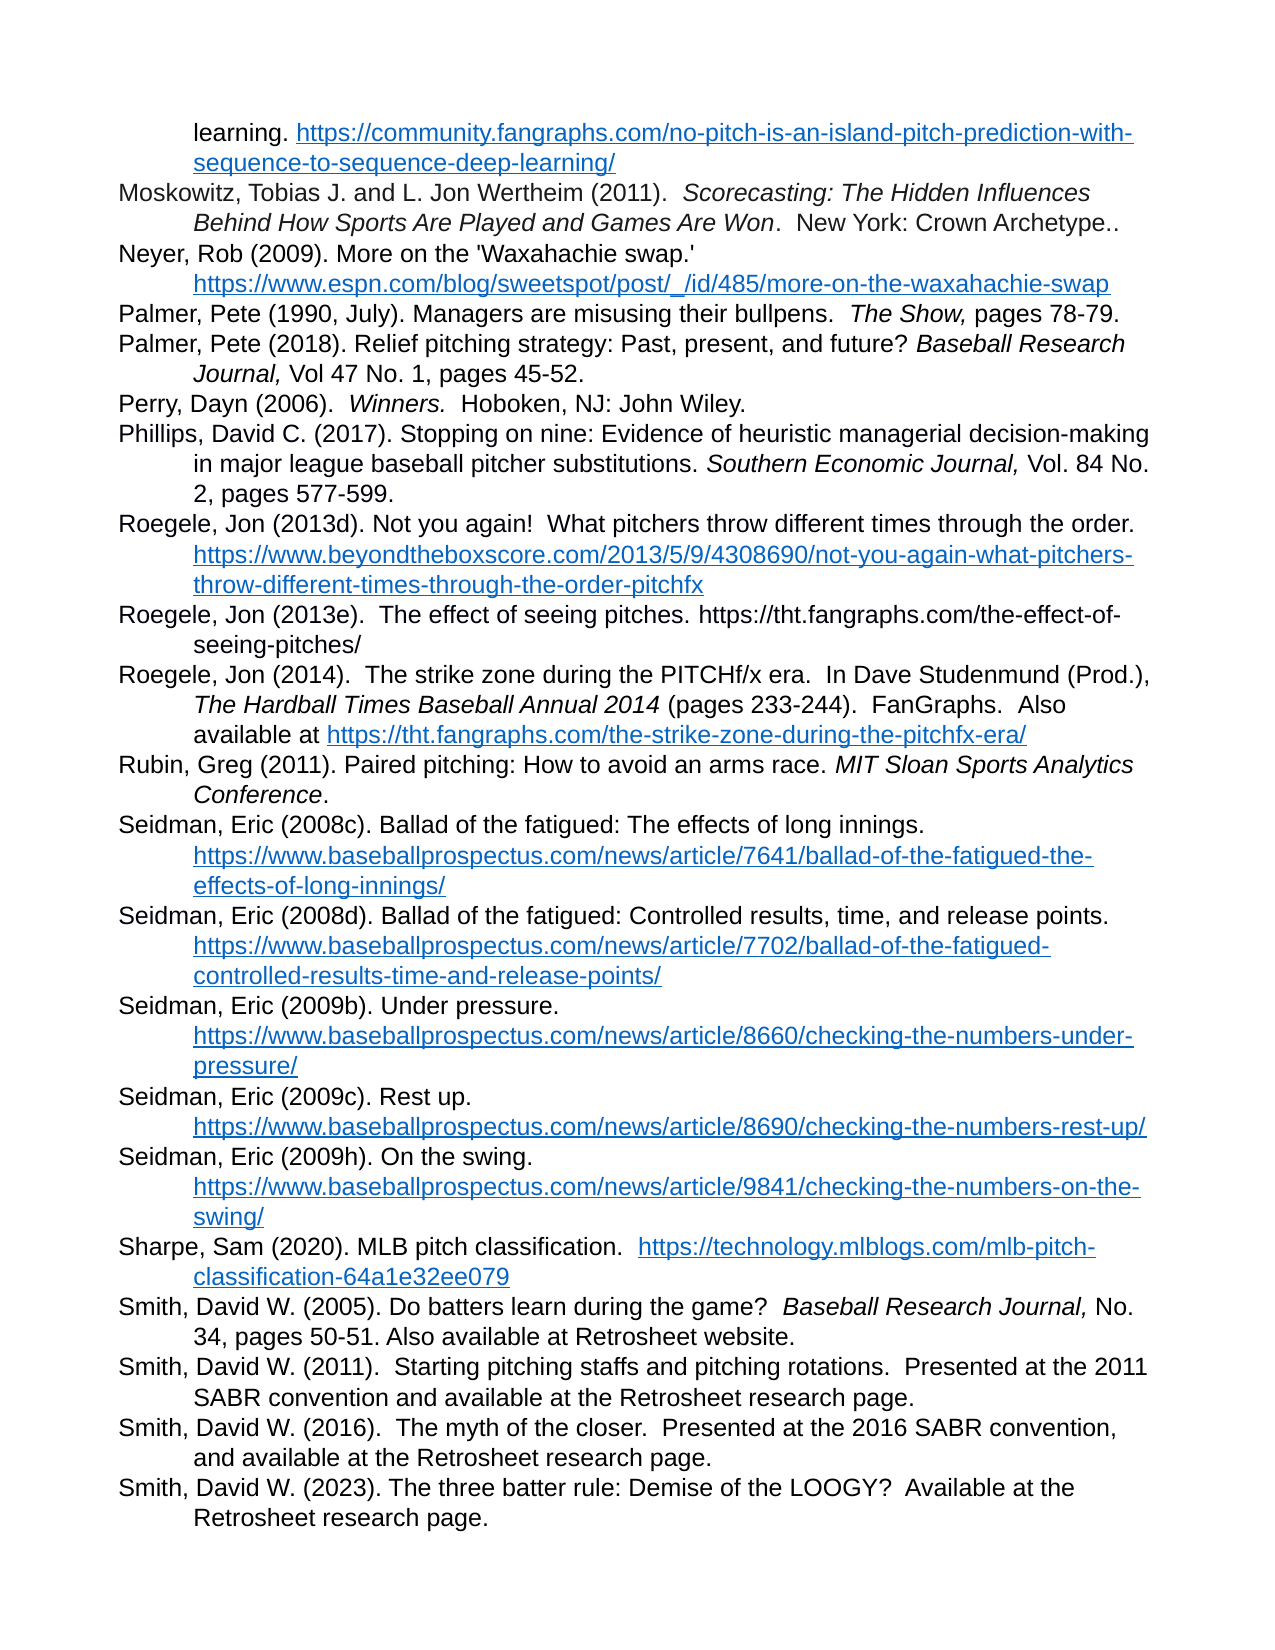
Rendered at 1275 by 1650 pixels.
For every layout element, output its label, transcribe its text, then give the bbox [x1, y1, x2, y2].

text Smith, David W. (2016). The myth of the closer. Presented at the 2016 SABR convention, and available at the Retrosheet research page. [118, 1413, 1157, 1471]
text Sharpe, Sam (2020). MLB pitch classification. https://technology.mlblogs.com/mlb-pitch-classification-64a1e32ee079 [118, 1232, 1157, 1291]
text Roegele, Jon (2014). The strike zone during the PITCHf/x era. In Dave Studenmund (Prod.), The Hardball Times Baseball Annual 2014 (pages 233-244). FanGraphs. Also available at https://tht.fangraphs.com/the-strike-zone-during-the-pitchfx-era/ [118, 660, 1157, 749]
text Smith, David W. (2005). Do batters learn during the game? Baseball Research Journal, No. 34, pages 50-51. Also available at Retrosheet website. [118, 1292, 1157, 1351]
text learning. https://community.fangraphs.com/no-pitch-is-an-island-pitch-prediction-with-sequence-to-sequence-deep-learning/ [118, 118, 1157, 177]
text Seidman, Eric (2009b). Under pressure. https://www.baseballprospectus.com/news/article/8660/checking-the-numbers-under-pressure/ [118, 991, 1157, 1080]
text Moskowitz, Tobias J. and L. Jon Wertheim (2011). Scorecasting: The Hidden Influences Behind How Sports Are Played and Games Are Won. New York: Crown Archetype.. [118, 178, 1157, 237]
text Palmer, Pete (1990, July). Managers are misusing their bullpens. The Show, pages 78-79. [118, 299, 1157, 327]
text Roegele, Jon (2013e). The effect of seeing pitches. https://tht.fangraphs.com/the-effect-of-seeing-pitches/ [118, 600, 1157, 659]
text Roegele, Jon (2013d). Not you again! What pitchers throw different times through the order. https://www.beyondtheboxscore.com/2013/5/9/4308690/not-you-again-what-pitchers-throw-different-times-through-the-order-pitchfx [118, 509, 1157, 598]
text Seidman, Eric (2009h). On the swing. https://www.baseballprospectus.com/news/article/9841/checking-the-numbers-on-the-swing/ [118, 1142, 1157, 1231]
text Rubin, Greg (2011). Paired pitching: How to avoid an arms race. MIT Sloan Sports Analytics Conference. [118, 750, 1157, 809]
text Palmer, Pete (2018). Relief pitching strategy: Past, present, and future? Baseball Research Journal, Vol 47 No. 1, pages 45-52. [118, 329, 1157, 388]
text Perry, Dayn (2006). Winners. Hoboken, NJ: John Wiley. [118, 389, 1157, 418]
text Smith, David W. (2011). Starting pitching staffs and pitching rotations. Presented at the 2011 SABR convention and available at the Retrosheet research page. [118, 1352, 1157, 1411]
text Seidman, Eric (2009c). Rest up. https://www.baseballprospectus.com/news/article/8690/checking-the-numbers-rest-up/ [118, 1081, 1157, 1140]
text Neyer, Rob (2009). More on the 'Waxahachie swap.' https://www.espn.com/blog/sweetspot/post/_/id/485/more-on-the-waxahachie-swap [118, 238, 1157, 297]
text Smith, David W. (2023). The three batter rule: Demise of the LOOGY? Available at the Retrosheet research page. [118, 1473, 1157, 1532]
text Seidman, Eric (2008c). Ballad of the fatigued: The effects of long innings. https://www.baseballprospectus.com/news/article/7641/ballad-of-the-fatigued-the-effects-of-long-innings/ [118, 811, 1157, 899]
text Seidman, Eric (2008d). Ballad of the fatigued: Controlled results, time, and release points. https://www.baseballprospectus.com/news/article/7702/ballad-of-the-fatigued-controlled-results-time-and-release-points/ [118, 901, 1157, 990]
text Phillips, David C. (2017). Stopping on nine: Evidence of heuristic managerial decision-making in major league baseball pitcher substitutions. Southern Economic Journal, Vol. 84 No. 2, pages 577-599. [118, 419, 1157, 508]
